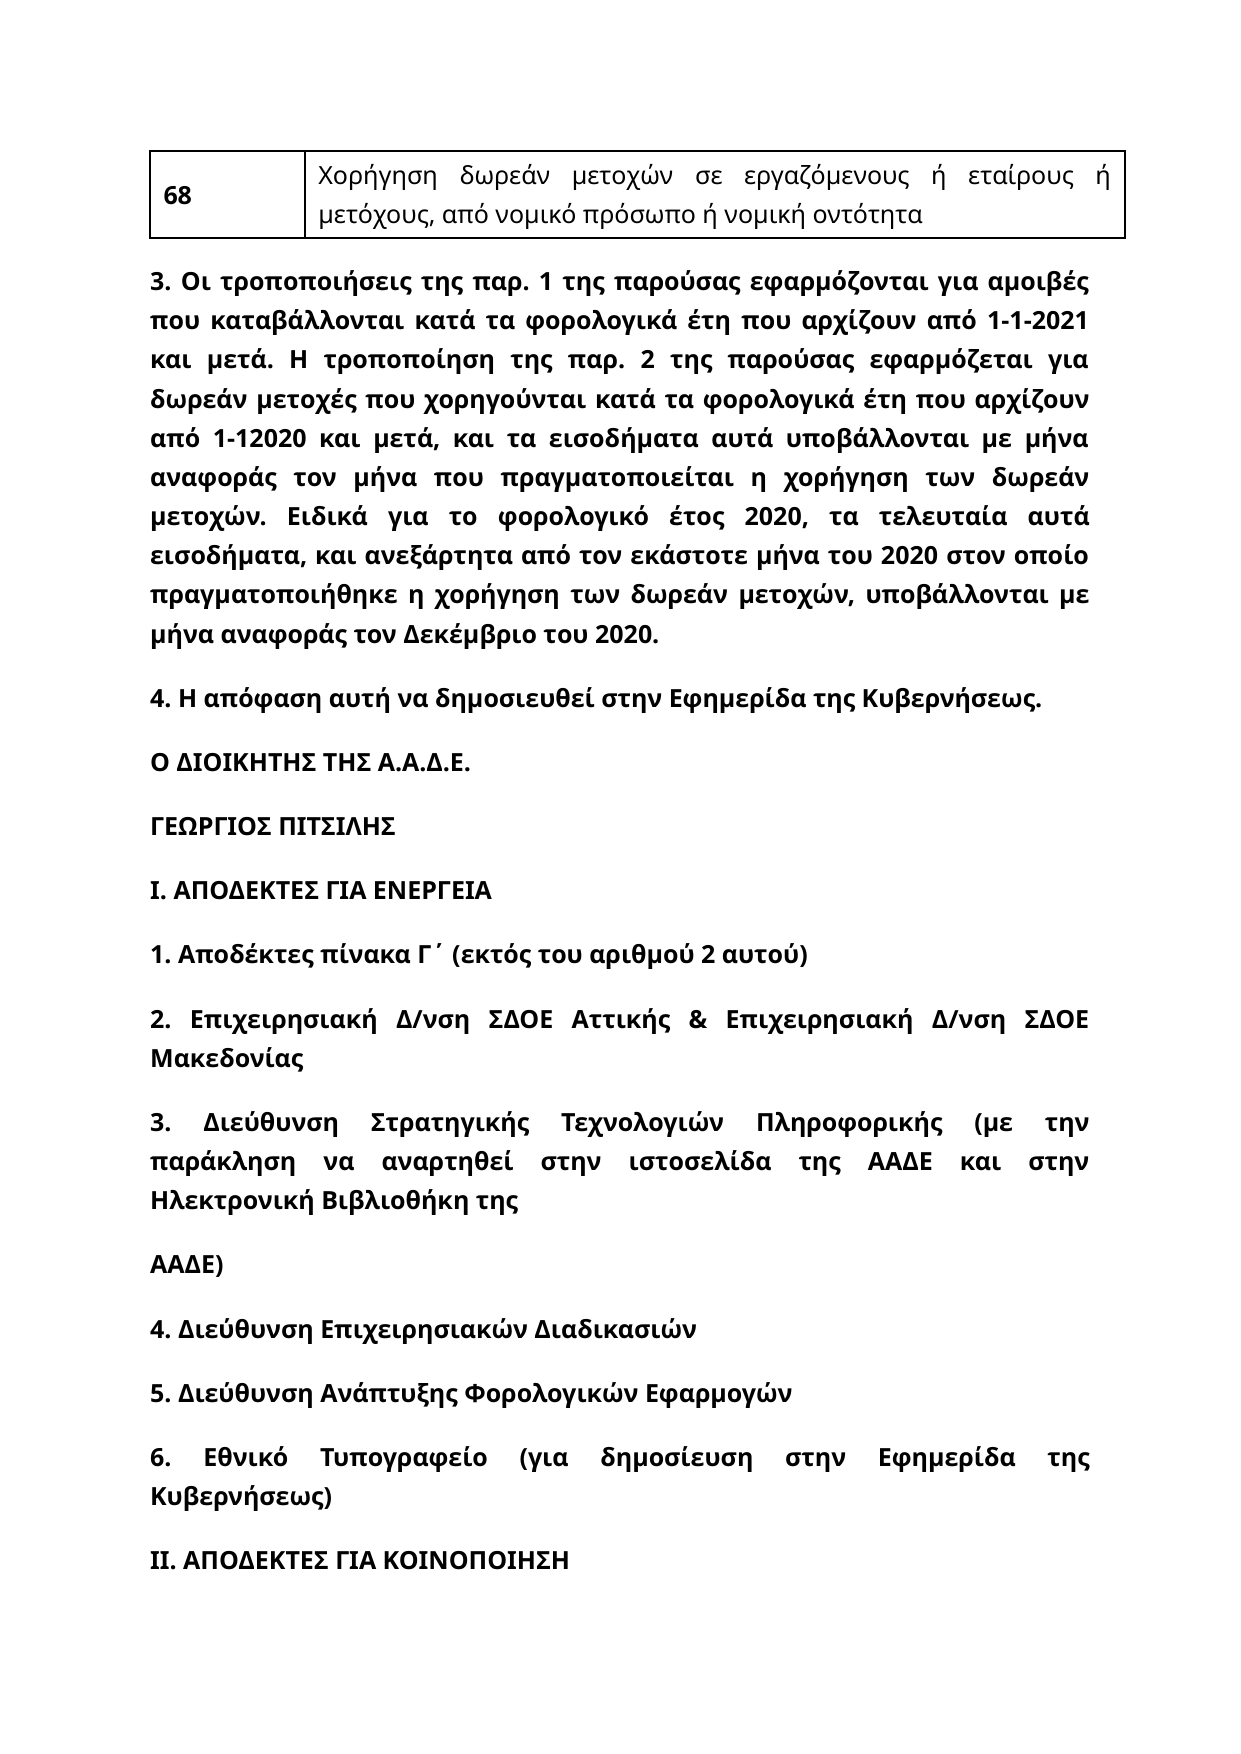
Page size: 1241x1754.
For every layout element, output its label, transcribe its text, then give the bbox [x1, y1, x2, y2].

table_cell 68 [151, 152, 304, 237]
text 3. Οι τροποποιήσεις της παρ. 1 της παρούσας εφαρμόζονται για αμοιβές που καταβάλλονται κατά τα φορολογικά έτη που αρχίζουν από 1-1-2021 και μετά. Η τροποποίηση της παρ. 2 της παρούσας εφαρμόζεται για δωρεάν μετοχές που χορηγούνται κατά τα φορολογικά έτη που αρχίζουν από 1-12020 και μετά, και τα εισοδήματα αυτά υποβάλλονται με μήνα αναφοράς τον μήνα που πραγματοποιείται η χορήγηση των δωρεάν μετοχών. Ειδικά για το φορολογικό έτος 2020, τα τελευταία αυτά εισοδήματα, και ανεξάρτητα από τον εκάστοτε μήνα του 2020 στον οποίο πραγματοποιήθηκε η χορήγηση των δωρεάν μετοχών, υποβάλλονται με μήνα αναφοράς τον Δεκέμβριο του 2020. [150, 264, 1090, 650]
text 1. Αποδέκτες πίνακα Γ΄ (εκτός του αριθμού 2 αυτού) [150, 937, 1090, 971]
table_cell Χορήγηση δωρεάν μετοχών σε εργαζόμενους ή εταίρους ή μετόχους, από νομικό πρόσωπο ή νομική οντότητα [306, 152, 1124, 237]
text 5. Διεύθυνση Ανάπτυξης Φορολογικών Εφαρμογών [150, 1376, 1090, 1409]
text 2. Επιχειρησιακή Δ/νση ΣΔΟΕ Αττικής & Επιχειρησιακή Δ/νση ΣΔΟΕ Μακεδονίας [150, 1001, 1090, 1074]
text 4. Η απόφαση αυτή να δημοσιευθεί στην Εφημερίδα της Κυβερνήσεως. [150, 681, 1090, 714]
text ΓΕΩΡΓΙΟΣ ΠΙΤΣΙΛΗΣ [150, 809, 1090, 843]
text Ι. ΑΠΟΔΕΚΤΕΣ ΓΙΑ ΕΝΕΡΓΕΙΑ [150, 873, 1090, 907]
text ΙΙ. ΑΠΟΔΕΚΤΕΣ ΓΙΑ ΚΟΙΝΟΠΟΙΗΣΗ [150, 1543, 1090, 1577]
text Ο ΔΙΟΙΚΗΤΗΣ ΤΗΣ Α.Α.Δ.Ε. [150, 745, 1090, 779]
text ΑΑΔΕ) [150, 1247, 1090, 1281]
text 3. Διεύθυνση Στρατηγικής Τεχνολογιών Πληροφορικής (με την παράκληση να αναρτηθεί στην ιστοσελίδα της ΑΑΔΕ και στην Ηλεκτρονική Βιβλιοθήκη της [150, 1105, 1090, 1217]
text 6. Εθνικό Τυπογραφείο (για δημοσίευση στην Εφημερίδα της Κυβερνήσεως) [150, 1440, 1090, 1513]
text 4. Διεύθυνση Επιχειρησιακών Διαδικασιών [150, 1311, 1090, 1345]
